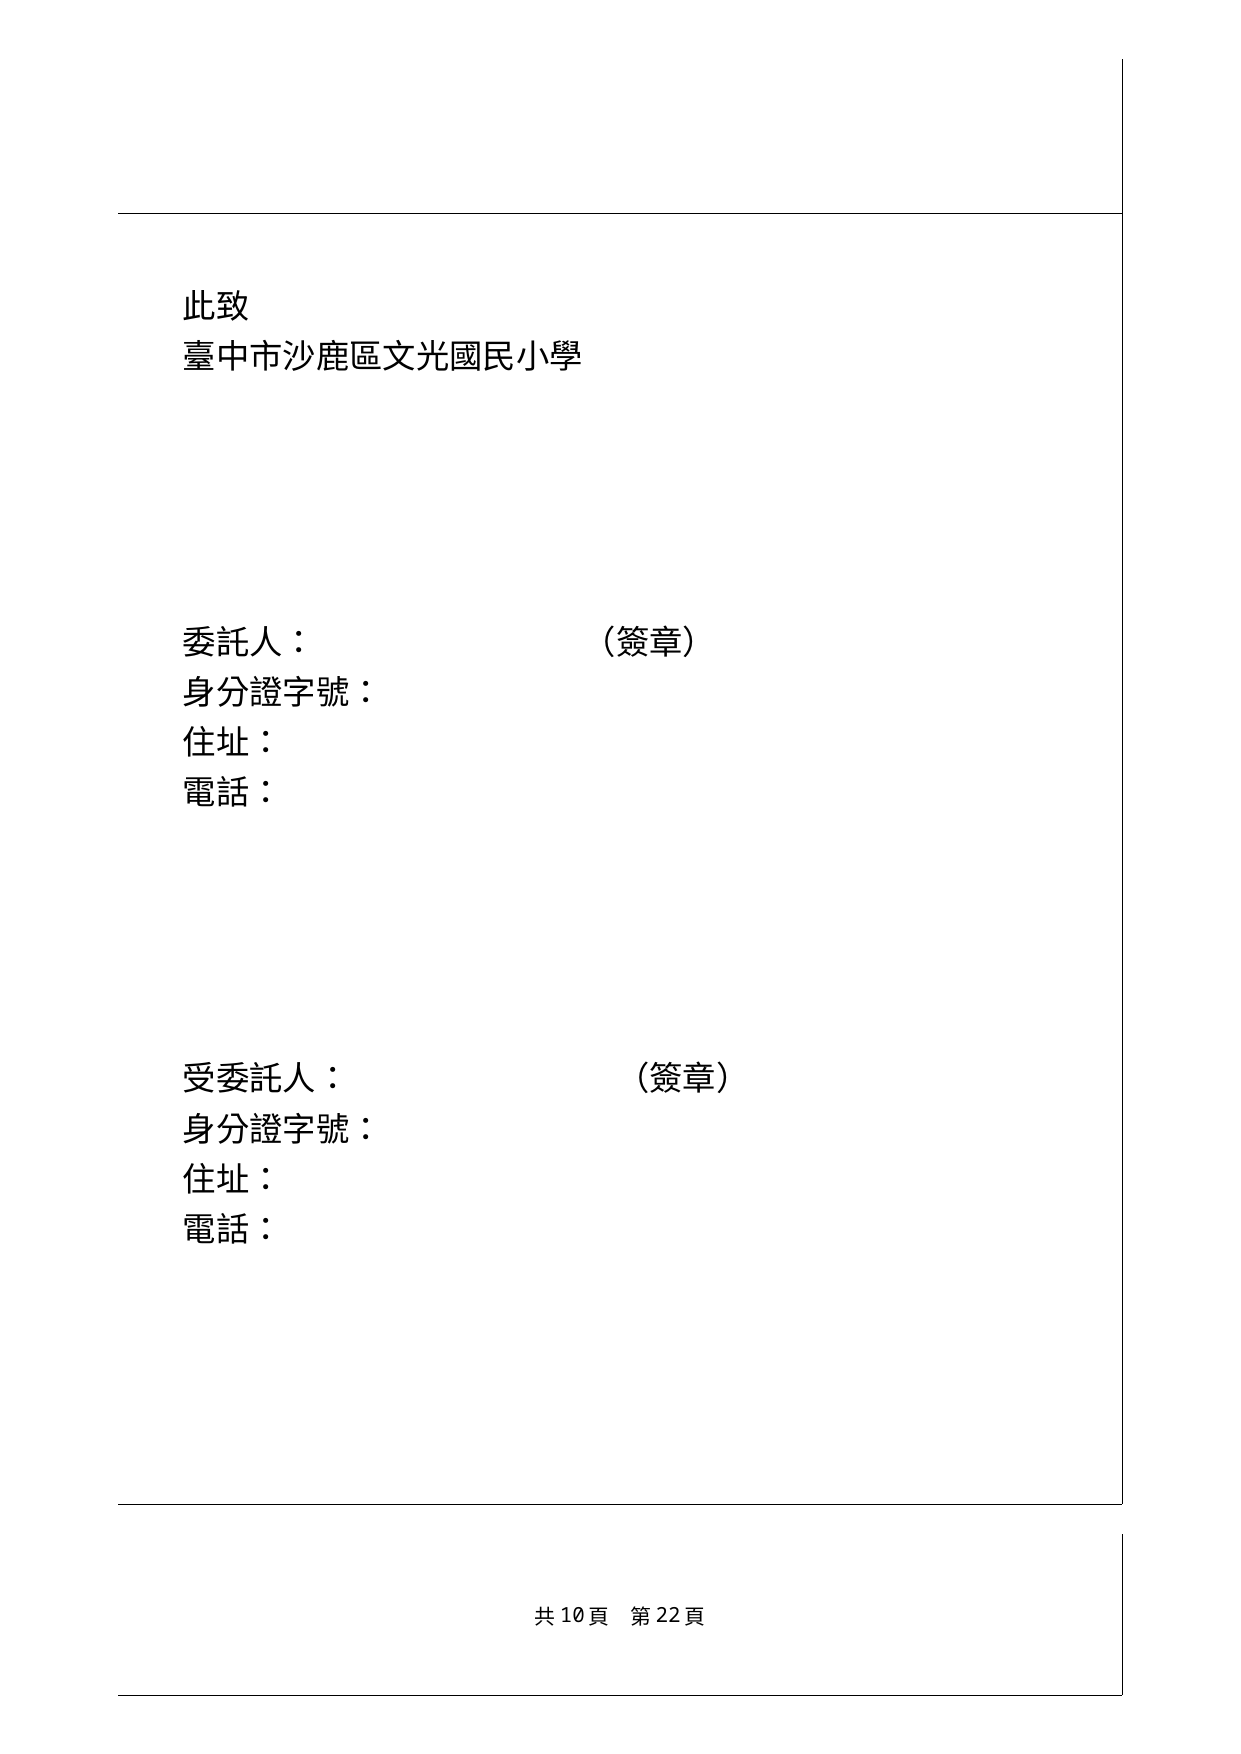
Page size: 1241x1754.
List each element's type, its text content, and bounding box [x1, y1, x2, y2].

subtitle 臺中市沙鹿區文光國民小學 [118, 328, 1122, 378]
subtitle 住址： [118, 1151, 1122, 1201]
subtitle 委託人： （簽章） [118, 614, 1122, 664]
subtitle 電話： [118, 764, 1122, 814]
subtitle 電話： [118, 1201, 1122, 1251]
subtitle 身分證字號： [118, 1100, 1122, 1151]
subtitle 身分證字號： [118, 664, 1122, 714]
subtitle 受委託人： （簽章） [118, 1050, 1122, 1100]
subtitle 住址： [118, 714, 1122, 764]
subtitle 此致 [118, 213, 1122, 328]
